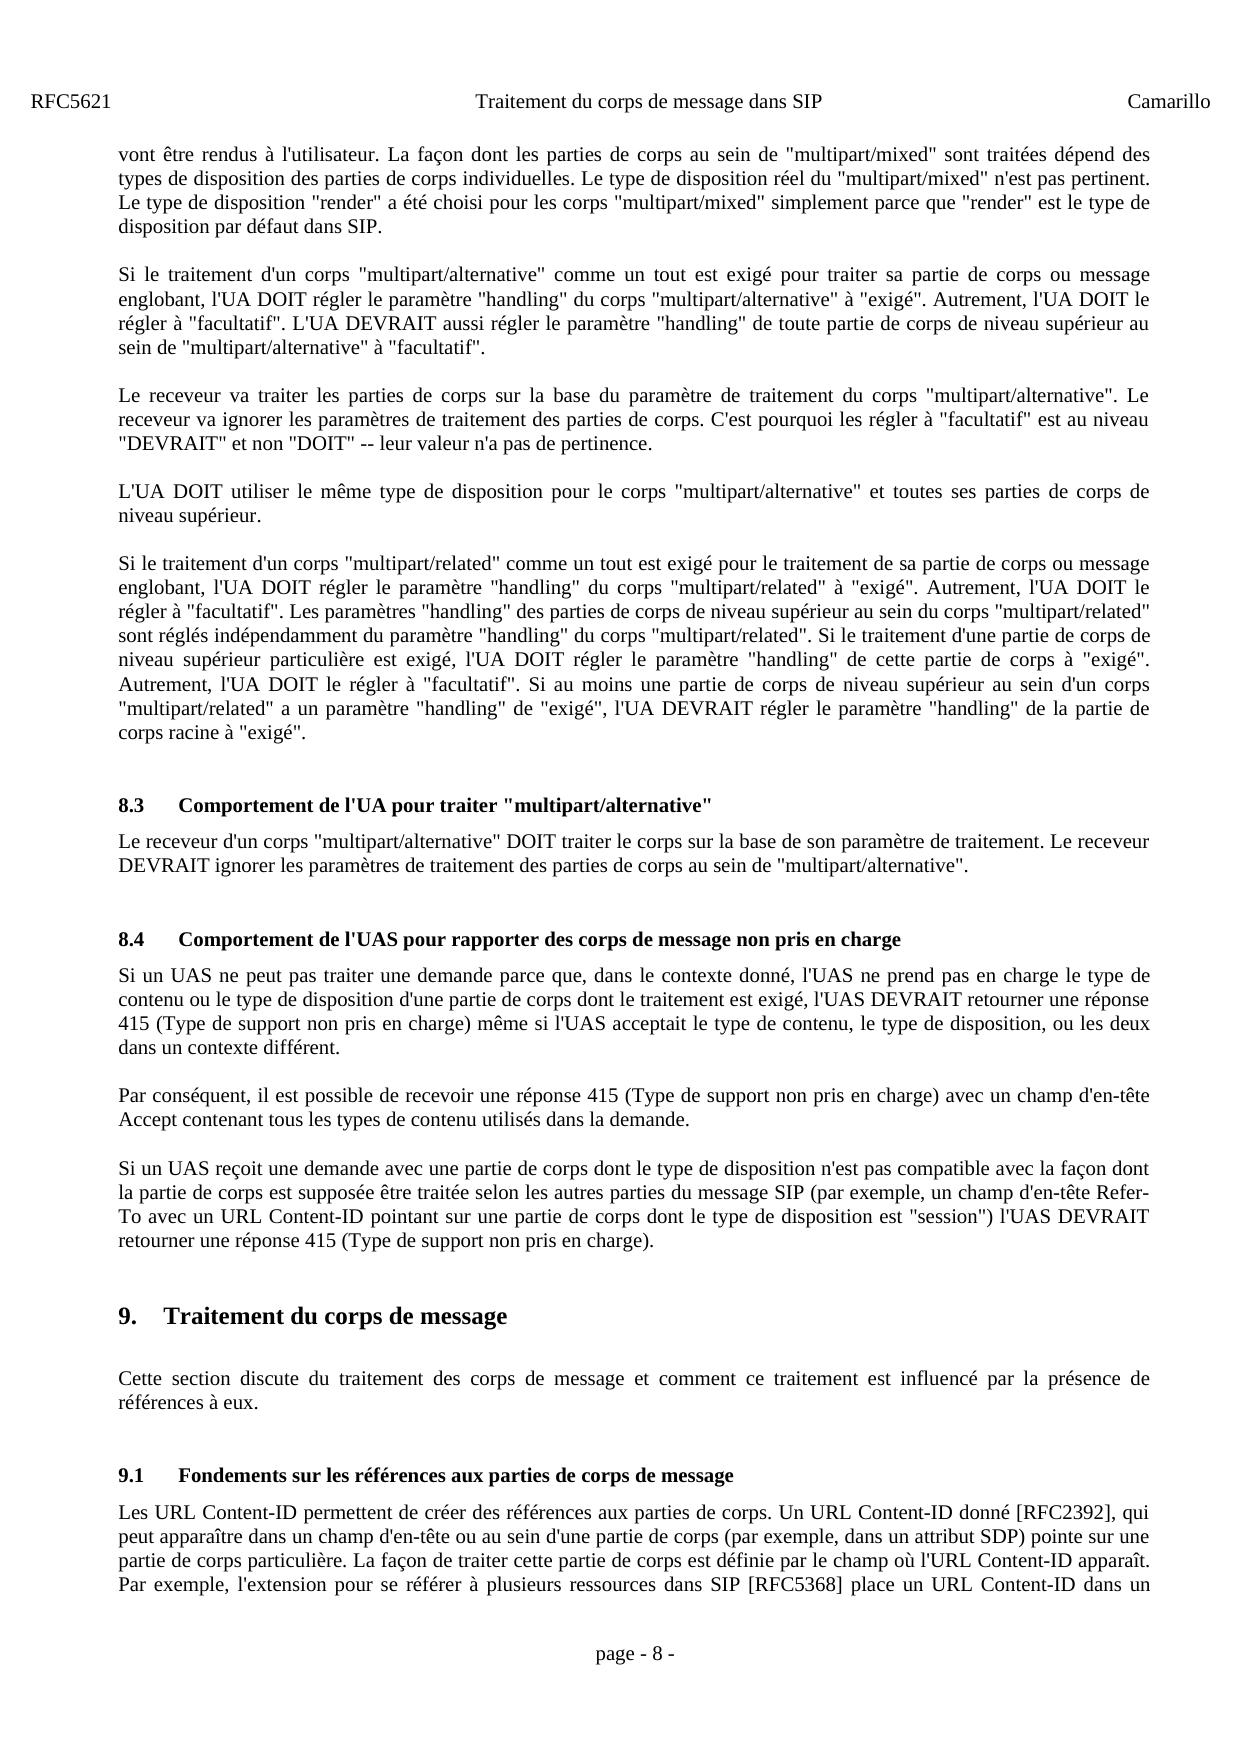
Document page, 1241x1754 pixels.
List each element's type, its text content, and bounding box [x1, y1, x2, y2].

text L'UA DOIT utiliser le même type de disposition pour le corps "multipart/alternative" et toutes ses parties de corps de niveau supérieur. [118, 479, 1152, 527]
text Les URL Content-ID permettent de créer des références aux parties de corps. Un URL Content-ID donné [RFC2392], qui peut apparaître dans un champ d'en-tête ou au sein d'une partie de corps (par exemple, dans un attribut SDP) pointe sur une partie de corps particulière. La façon de traiter cette partie de corps est définie par le champ où l'URL Content-ID apparaît. Par exemple, l'extension pour se référer à plusieurs ressources dans SIP [RFC5368] place un URL Content-ID dans un [118, 1500, 1152, 1596]
text Cette section discute du traitement des corps de message et comment ce traitement est influencé par la présence de références à eux. [118, 1366, 1152, 1414]
subtitle 9. Traitement du corps de message [118, 1301, 1152, 1329]
text Si un UAS reçoit une demande avec une partie de corps dont le type de disposition n'est pas compatible avec la façon dont la partie de corps est supposée être traitée selon les autres parties du message SIP (par exemple, un champ d'en-tête Refer-To avec un URL Content-ID pointant sur une partie de corps dont le type de disposition est "session") l'UAS DEVRAIT retourner une réponse 415 (Type de support non pris en charge). [118, 1156, 1152, 1252]
subtitle 8.4 Comportement de l'UAS pour rapporter des corps de message non pris en charge [118, 926, 1152, 951]
text Si le traitement d'un corps "multipart/alternative" comme un tout est exigé pour traiter sa partie de corps ou message englobant, l'UA DOIT régler le paramètre "handling" du corps "multipart/alternative" à "exigé". Autrement, l'UA DOIT le régler à "facultatif". L'UA DEVRAIT aussi régler le paramètre "handling" de toute partie de corps de niveau supérieur au sein de "multipart/alternative" à "facultatif". [118, 262, 1152, 359]
text Le receveur va traiter les parties de corps sur la base du paramètre de traitement du corps "multipart/alternative". Le receveur va ignorer les paramètres de traitement des parties de corps. C'est pourquoi les régler à "facultatif" est au niveau "DEVRAIT" et non "DOIT" -- leur valeur n'a pas de pertinence. [118, 383, 1152, 455]
text Si un UAS ne peut pas traiter une demande parce que, dans le contexte donné, l'UAS ne prend pas en charge le type de contenu ou le type de disposition d'une partie de corps dont le traitement est exigé, l'UAS DEVRAIT retourner une réponse 415 (Type de support non pris en charge) même si l'UAS acceptait le type de contenu, le type de disposition, ou les deux dans un contexte différent. [118, 963, 1152, 1059]
text vont être rendus à l'utilisateur. La façon dont les parties de corps au sein de "multipart/mixed" sont traitées dépend des types de disposition des parties de corps individuelles. Le type de disposition réel du "multipart/mixed" n'est pas pertinent. Le type de disposition "render" a été choisi pour les corps "multipart/mixed" simplement parce que "render" est le type de disposition par défaut dans SIP. [118, 142, 1152, 238]
text Le receveur d'un corps "multipart/alternative" DOIT traiter le corps sur la base de son paramètre de traitement. Le receveur DEVRAIT ignorer les paramètres de traitement des parties de corps au sein de "multipart/alternative". [118, 829, 1152, 877]
text Si le traitement d'un corps "multipart/related" comme un tout est exigé pour le traitement de sa partie de corps ou message englobant, l'UA DOIT régler le paramètre "handling" du corps "multipart/related" à "exigé". Autrement, l'UA DOIT le régler à "facultatif". Les paramètres "handling" des parties de corps de niveau supérieur au sein du corps "multipart/related" sont réglés indépendamment du paramètre "handling" du corps "multipart/related". Si le traitement d'une partie de corps de niveau supérieur particulière est exigé, l'UA DOIT régler le paramètre "handling" de cette partie de corps à "exigé". Autrement, l'UA DOIT le régler à "facultatif". Si au moins une partie de corps de niveau supérieur au sein d'un corps "multipart/related" a un paramètre "handling" de "exigé", l'UA DEVRAIT régler le paramètre "handling" de la partie de corps racine à "exigé". [118, 551, 1152, 744]
subtitle 9.1 Fondements sur les références aux parties de corps de message [118, 1463, 1152, 1487]
text Par conséquent, il est possible de recevoir une réponse 415 (Type de support non pris en charge) avec un champ d'en-tête Accept contenant tous les types de contenu utilisés dans la demande. [118, 1083, 1152, 1131]
subtitle 8.3 Comportement de l'UA pour traiter "multipart/alternative" [118, 793, 1152, 817]
